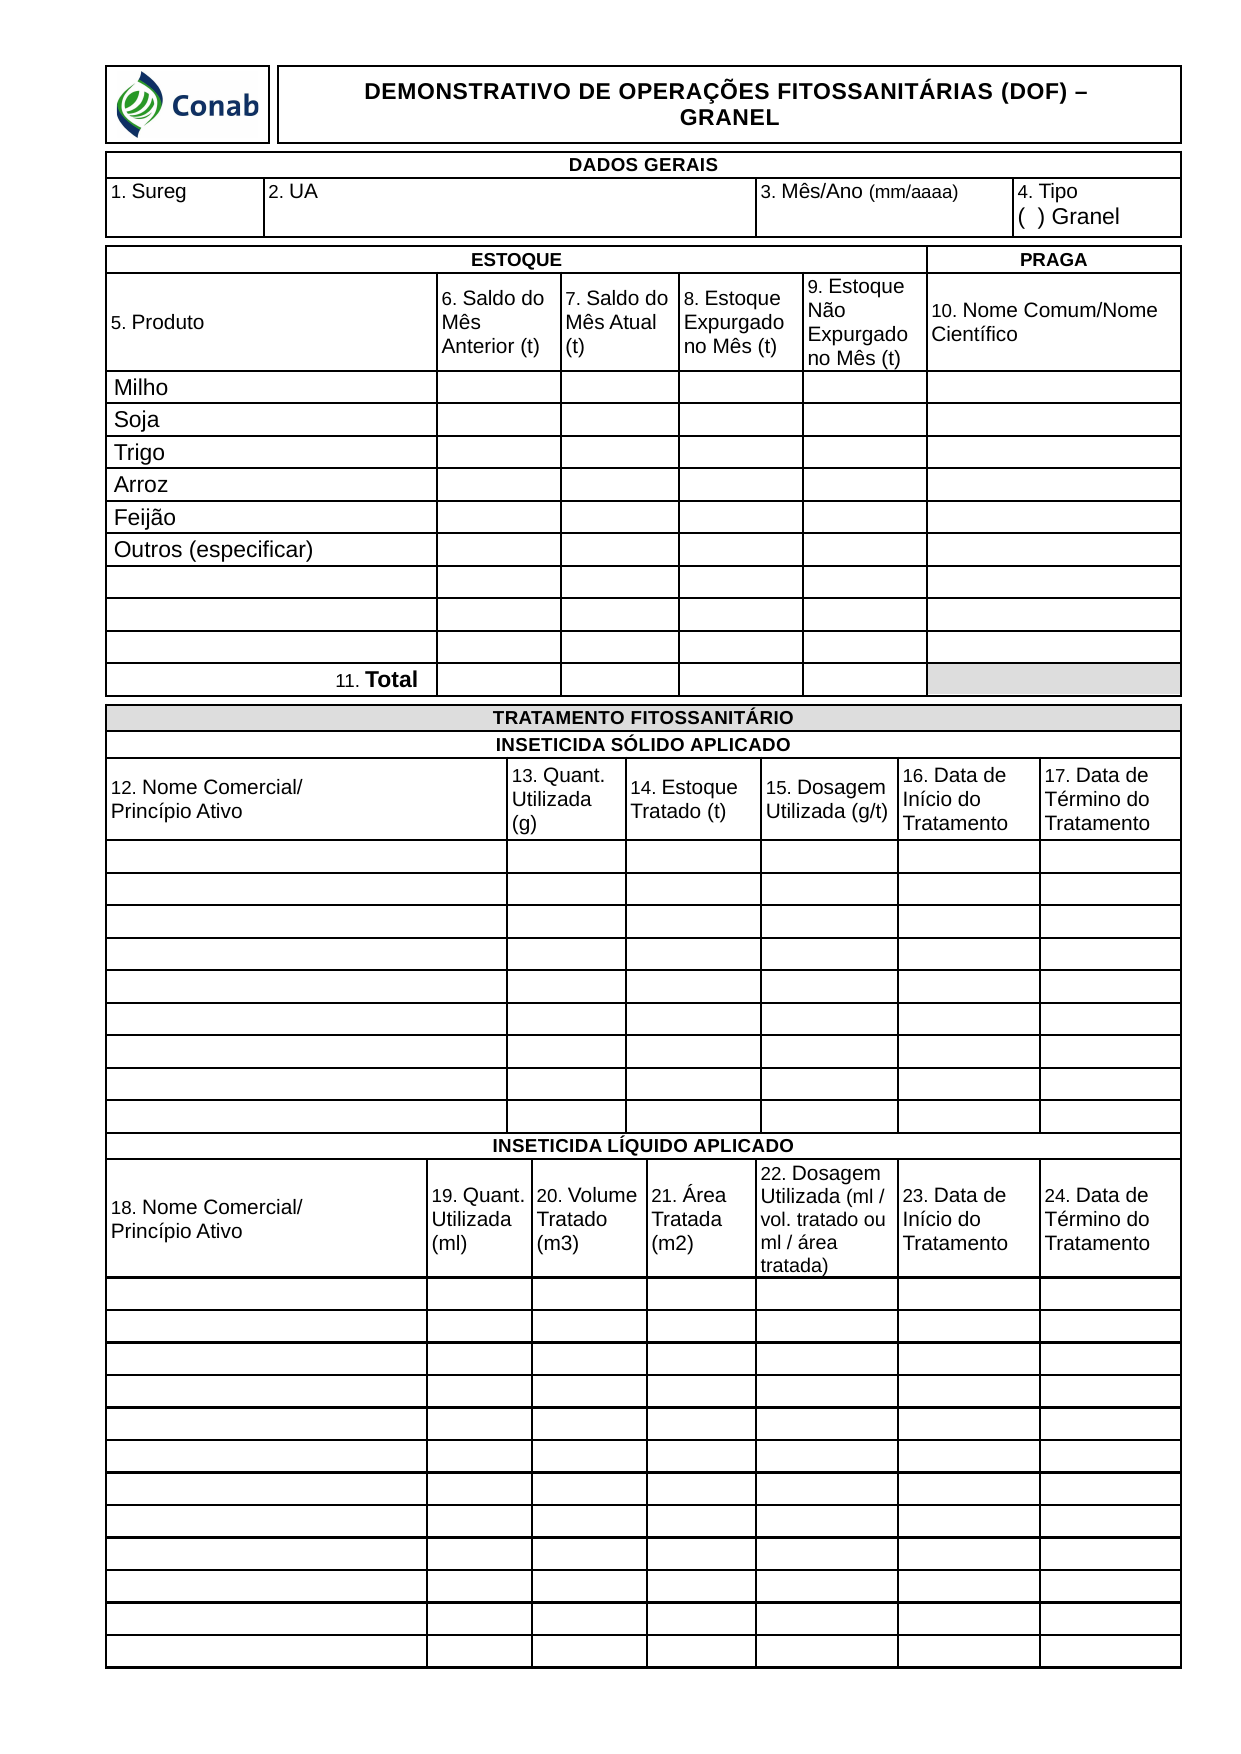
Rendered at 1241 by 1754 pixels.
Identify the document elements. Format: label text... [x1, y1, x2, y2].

table_cell [928, 502, 1180, 532]
table_cell [107, 1311, 426, 1341]
table_cell [107, 567, 436, 597]
table_cell [428, 1506, 531, 1536]
table_cell [562, 567, 678, 597]
table_cell [562, 664, 678, 694]
table_cell [680, 632, 802, 662]
table_cell [438, 567, 560, 597]
table_cell [428, 1604, 531, 1634]
table_cell [1041, 1636, 1180, 1666]
picture [116, 71, 259, 138]
table_cell [1041, 874, 1180, 904]
table_cell [928, 567, 1180, 597]
table_cell [899, 971, 1039, 1002]
table_cell [899, 1036, 1039, 1067]
table_cell 7. Saldo do Mês Atual (t) [562, 274, 678, 369]
table_cell [648, 1441, 755, 1471]
table_cell [533, 1279, 646, 1309]
table_cell [107, 1004, 506, 1034]
table_header Demonstrativo de Operações Fitossanitárias (DOF) – GRANEL [279, 67, 1180, 142]
table_cell [762, 1069, 897, 1099]
table_cell [680, 404, 802, 434]
table_cell [562, 469, 678, 499]
table_cell 17. Data de Término do Tratamento [1041, 759, 1180, 839]
table_cell [1041, 971, 1180, 1002]
table_cell [757, 1604, 897, 1634]
table_cell Arroz [107, 469, 436, 499]
table_cell 11. Total [107, 664, 436, 694]
table_cell [508, 874, 625, 904]
table_cell [648, 1311, 755, 1341]
table_cell [562, 404, 678, 434]
table_cell [562, 599, 678, 629]
table_cell [804, 599, 926, 629]
table_cell [757, 1279, 897, 1309]
table_cell [762, 874, 897, 904]
table_cell [757, 1409, 897, 1439]
table_cell [107, 906, 506, 937]
table_cell [107, 1571, 426, 1601]
table_cell [1041, 1474, 1180, 1504]
table_cell [757, 1311, 897, 1341]
table_cell [680, 372, 802, 402]
table_cell [680, 437, 802, 467]
table_cell [680, 664, 802, 694]
table_cell [508, 1036, 625, 1067]
table_cell [428, 1539, 531, 1569]
table_cell [757, 1344, 897, 1374]
table_cell 6. Saldo do Mês Anterior (t) [438, 274, 560, 369]
table_cell [899, 1279, 1039, 1309]
table_cell [899, 1344, 1039, 1374]
table_cell [757, 1474, 897, 1504]
table_cell [1041, 906, 1180, 937]
table_cell [680, 599, 802, 629]
table_cell [804, 437, 926, 467]
table_cell [1041, 1344, 1180, 1374]
table_cell 15. Dosagem Utilizada (g/t) [762, 759, 897, 839]
table_cell [562, 632, 678, 662]
table_cell [928, 469, 1180, 499]
table_cell [428, 1409, 531, 1439]
table_cell [762, 1004, 897, 1034]
table_cell [107, 1539, 426, 1569]
table_cell [107, 1441, 426, 1471]
table_cell [762, 841, 897, 872]
table_cell [762, 939, 897, 969]
table_cell [438, 469, 560, 499]
table_cell [107, 841, 506, 872]
table_cell [107, 971, 506, 1002]
table_cell DADOS GERAIS [107, 153, 1180, 177]
table_cell [107, 1636, 426, 1666]
table_cell [508, 1004, 625, 1034]
table_cell [627, 841, 760, 872]
table_cell [757, 1441, 897, 1471]
table_cell 22. Dosagem Utilizada (ml / vol. tratado ou ml / área tratada) [757, 1160, 897, 1276]
table_cell [762, 1101, 897, 1132]
table_cell [1041, 1409, 1180, 1439]
table_cell [762, 971, 897, 1002]
table_cell [106, 238, 1181, 245]
table_cell [438, 502, 560, 532]
table_cell [928, 599, 1180, 629]
table_cell [757, 1571, 897, 1601]
table_cell [1041, 1571, 1180, 1601]
table_cell [648, 1506, 755, 1536]
table_cell 19. Quant. Utilizada (ml) [428, 1160, 531, 1276]
table_cell [1041, 841, 1180, 872]
table_cell [533, 1506, 646, 1536]
table_cell [438, 664, 560, 694]
table_cell [107, 1474, 426, 1504]
table_cell [899, 1409, 1039, 1439]
table_cell 23. Data de Início do Tratamento [899, 1160, 1039, 1276]
table_cell [648, 1474, 755, 1504]
table_cell [508, 906, 625, 937]
table_cell [428, 1376, 531, 1406]
table_cell 4. Tipo ( ) Granel [1014, 179, 1180, 236]
table_cell [757, 1506, 897, 1536]
table_cell [928, 534, 1180, 564]
table_cell [428, 1311, 531, 1341]
table_cell [107, 1036, 506, 1067]
table_cell [648, 1409, 755, 1439]
table_cell [1041, 1004, 1180, 1034]
table_cell [428, 1441, 531, 1471]
table_cell [627, 874, 760, 904]
table_cell [899, 1571, 1039, 1601]
table_cell [899, 1101, 1039, 1132]
table_cell 2. UA [265, 179, 755, 236]
table_cell [804, 502, 926, 532]
table_cell [1041, 1069, 1180, 1099]
table_cell [508, 939, 625, 969]
table_cell 9. Estoque Não Expurgado no Mês (t) [804, 274, 926, 369]
table_cell [899, 841, 1039, 872]
table_cell [107, 1344, 426, 1374]
table_cell [438, 534, 560, 564]
table_cell [508, 971, 625, 1002]
table_cell Outros (especificar) [107, 534, 436, 564]
table_cell 1. Sureg [107, 179, 263, 236]
table_cell [899, 939, 1039, 969]
table_cell [899, 1539, 1039, 1569]
table_cell [899, 1069, 1039, 1099]
table_cell [928, 664, 1180, 694]
table_cell 16. Data de Início do Tratamento [899, 759, 1039, 839]
table_cell [899, 906, 1039, 937]
table_cell [533, 1539, 646, 1569]
table_cell [533, 1441, 646, 1471]
table_cell [680, 534, 802, 564]
table_cell [804, 404, 926, 434]
table_cell [899, 1506, 1039, 1536]
table_cell [899, 1376, 1039, 1406]
table_cell [533, 1311, 646, 1341]
table_cell [680, 567, 802, 597]
table_cell [562, 534, 678, 564]
table_cell [1041, 1604, 1180, 1634]
table_cell [928, 437, 1180, 467]
table_cell 20. Volume Tratado (m3) [533, 1160, 646, 1276]
table_cell [627, 1101, 760, 1132]
table_cell [428, 1279, 531, 1309]
table_cell [762, 906, 897, 937]
table_cell [428, 1636, 531, 1666]
table_cell [107, 874, 506, 904]
table_cell [438, 599, 560, 629]
table_cell 13. Quant. Utilizada (g) [508, 759, 625, 839]
table_cell [627, 1069, 760, 1099]
table_cell Milho [107, 372, 436, 402]
table_cell [428, 1344, 531, 1374]
table_header [107, 67, 268, 142]
table_cell [428, 1571, 531, 1601]
table_cell [438, 632, 560, 662]
table_cell [627, 939, 760, 969]
table_cell [627, 906, 760, 937]
table_cell [1041, 1311, 1180, 1341]
table_cell [1041, 1101, 1180, 1132]
table_cell PRAGA [928, 247, 1180, 272]
table_cell [107, 632, 436, 662]
table_cell [533, 1474, 646, 1504]
table_cell [648, 1376, 755, 1406]
table_cell 8. Estoque Expurgado no Mês (t) [680, 274, 802, 369]
table_cell [627, 1004, 760, 1034]
table_cell [928, 404, 1180, 434]
table_cell [899, 874, 1039, 904]
table_cell [533, 1571, 646, 1601]
table_cell [533, 1636, 646, 1666]
table_cell [680, 469, 802, 499]
table_cell [680, 502, 802, 532]
table_cell [1041, 1506, 1180, 1536]
table_cell 10. Nome Comum/Nome Científico [928, 274, 1180, 369]
table_cell [562, 502, 678, 532]
table_cell [533, 1604, 646, 1634]
table_cell [438, 437, 560, 467]
table_cell [804, 372, 926, 402]
table_cell [804, 632, 926, 662]
table_cell [562, 372, 678, 402]
table_cell [107, 1409, 426, 1439]
table_cell [762, 1036, 897, 1067]
table_cell [648, 1279, 755, 1309]
table_cell [1041, 1279, 1180, 1309]
table_cell [804, 534, 926, 564]
table_cell [107, 939, 506, 969]
table_cell [804, 664, 926, 694]
table_cell Feijão [107, 502, 436, 532]
table_cell 14. Estoque Tratado (t) [627, 759, 760, 839]
table_cell [107, 1101, 506, 1132]
table_cell [899, 1636, 1039, 1666]
table_cell INSETICIDA LÍQUIDO APLICADO [107, 1134, 1180, 1158]
table_cell 12. Nome Comercial/ Princípio Ativo [107, 759, 506, 839]
table_cell [508, 841, 625, 872]
table_cell 3. Mês/Ano (mm/aaaa) [757, 179, 1012, 236]
table_cell [928, 372, 1180, 402]
table_cell Trigo [107, 437, 436, 467]
table_cell [107, 1604, 426, 1634]
table_cell [1041, 1376, 1180, 1406]
table_cell 5. Produto [107, 274, 436, 369]
table_cell [757, 1636, 897, 1666]
table_cell [804, 469, 926, 499]
table_cell [648, 1604, 755, 1634]
table_cell [533, 1376, 646, 1406]
table_cell [438, 404, 560, 434]
table_cell [107, 1279, 426, 1309]
table_cell [107, 1376, 426, 1406]
table_cell [648, 1571, 755, 1601]
table_cell 21. Área Tratada (m2) [648, 1160, 755, 1276]
table_cell [899, 1311, 1039, 1341]
table_cell [508, 1101, 625, 1132]
table_cell TRATAMENTO FITOSSANITÁRIO [107, 706, 1180, 730]
table_cell Soja [107, 404, 436, 434]
table_cell [627, 1036, 760, 1067]
table_cell [562, 437, 678, 467]
table_cell [438, 372, 560, 402]
table_cell [899, 1441, 1039, 1471]
table_cell [1041, 939, 1180, 969]
table_cell [107, 1506, 426, 1536]
table_cell INSETICIDA SÓLIDO APLICADO [107, 732, 1180, 757]
table_cell [1041, 1036, 1180, 1067]
table_cell [627, 971, 760, 1002]
table_header [270, 65, 277, 142]
table_cell 18. Nome Comercial/ Princípio Ativo [107, 1160, 426, 1276]
table_cell [928, 632, 1180, 662]
table_cell [533, 1344, 646, 1374]
table_cell 24. Data de Término do Tratamento [1041, 1160, 1180, 1276]
table_cell [648, 1636, 755, 1666]
table_cell ESTOQUE [107, 247, 926, 272]
table_cell [757, 1376, 897, 1406]
table_cell [1041, 1441, 1180, 1471]
table_cell [757, 1539, 897, 1569]
table_cell [107, 599, 436, 629]
table_cell [107, 1069, 506, 1099]
table_cell [648, 1539, 755, 1569]
table_cell [899, 1474, 1039, 1504]
table_cell [648, 1344, 755, 1374]
table_cell [1041, 1539, 1180, 1569]
table_cell [428, 1474, 531, 1504]
table_cell [106, 697, 1181, 703]
table_cell [106, 142, 1181, 151]
table_cell [533, 1409, 646, 1439]
table_cell [899, 1004, 1039, 1034]
table_cell [508, 1069, 625, 1099]
table_cell [899, 1604, 1039, 1634]
table_cell [804, 567, 926, 597]
